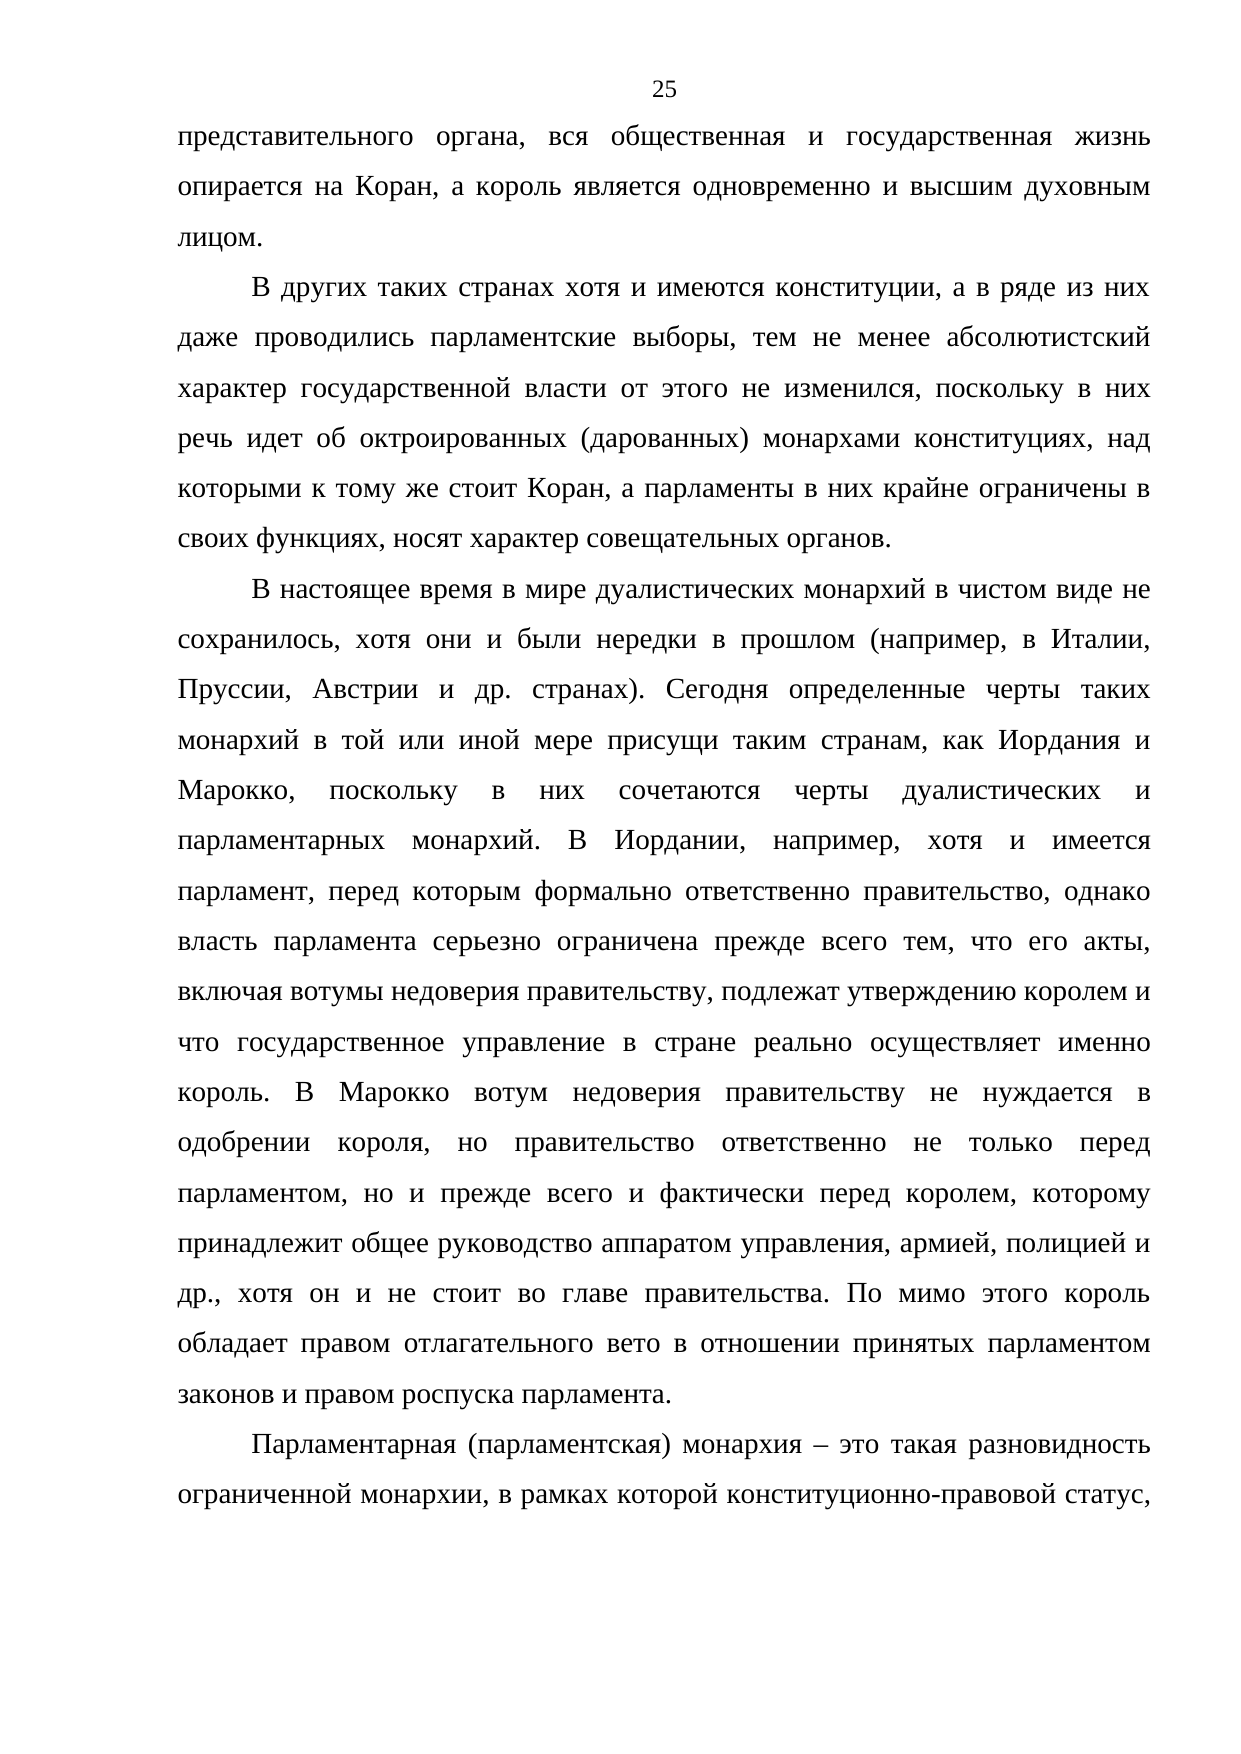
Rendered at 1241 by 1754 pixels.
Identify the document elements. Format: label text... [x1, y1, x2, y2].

text Парламентарная (парламентская) монархия – это такая разновидность ограниченной монархии, в рамках которой конституционно-правовой статус, [177, 1426, 1152, 1510]
text представительного органа, вся общественная и государственная жизнь опирается на Коран, а король является одновременно и высшим духовным лицом. [177, 118, 1152, 252]
text В настоящее время в мире дуалистических монархий в чистом виде не сохранилось, хотя они и были нередки в прошлом (например, в Италии, Пруссии, Австрии и др. странах). Сегодня определенные черты таких монархий в той или иной мере присущи таким странам, как Иордания и Марокко, поскольку в них сочетаются черты дуалистических и парламентарных монархий. В Иордании, например, хотя и имеется парламент, перед которым формально ответственно правительство, однако власть парламента серьезно ограничена прежде всего тем, что его акты, включая вотумы недоверия правительству, подлежат утверждению королем и что государственное управление в стране реально осуществляет именно король. В Марокко вотум недоверия правительству не нуждается в одобрении короля, но правительство ответственно не только перед парламентом, но и прежде всего и фактически перед королем, которому принадлежит общее руководство аппаратом управления, армией, полицией и др., хотя он и не стоит во главе правительства. По мимо этого король обладает правом отлагательного вето в отношении принятых парламентом законов и правом роспуска парламента. [177, 571, 1152, 1409]
text В других таких странах хотя и имеются конституции, а в ряде из них даже проводились парламентские выборы, тем не менее абсолютистский характер государственной власти от этого не изменился, поскольку в них речь идет об октроированных (дарованных) монархами конституциях, над которыми к тому же стоит Коран, а парламенты в них крайне ограничены в своих функциях, носят характер совещательных органов. [177, 269, 1152, 554]
